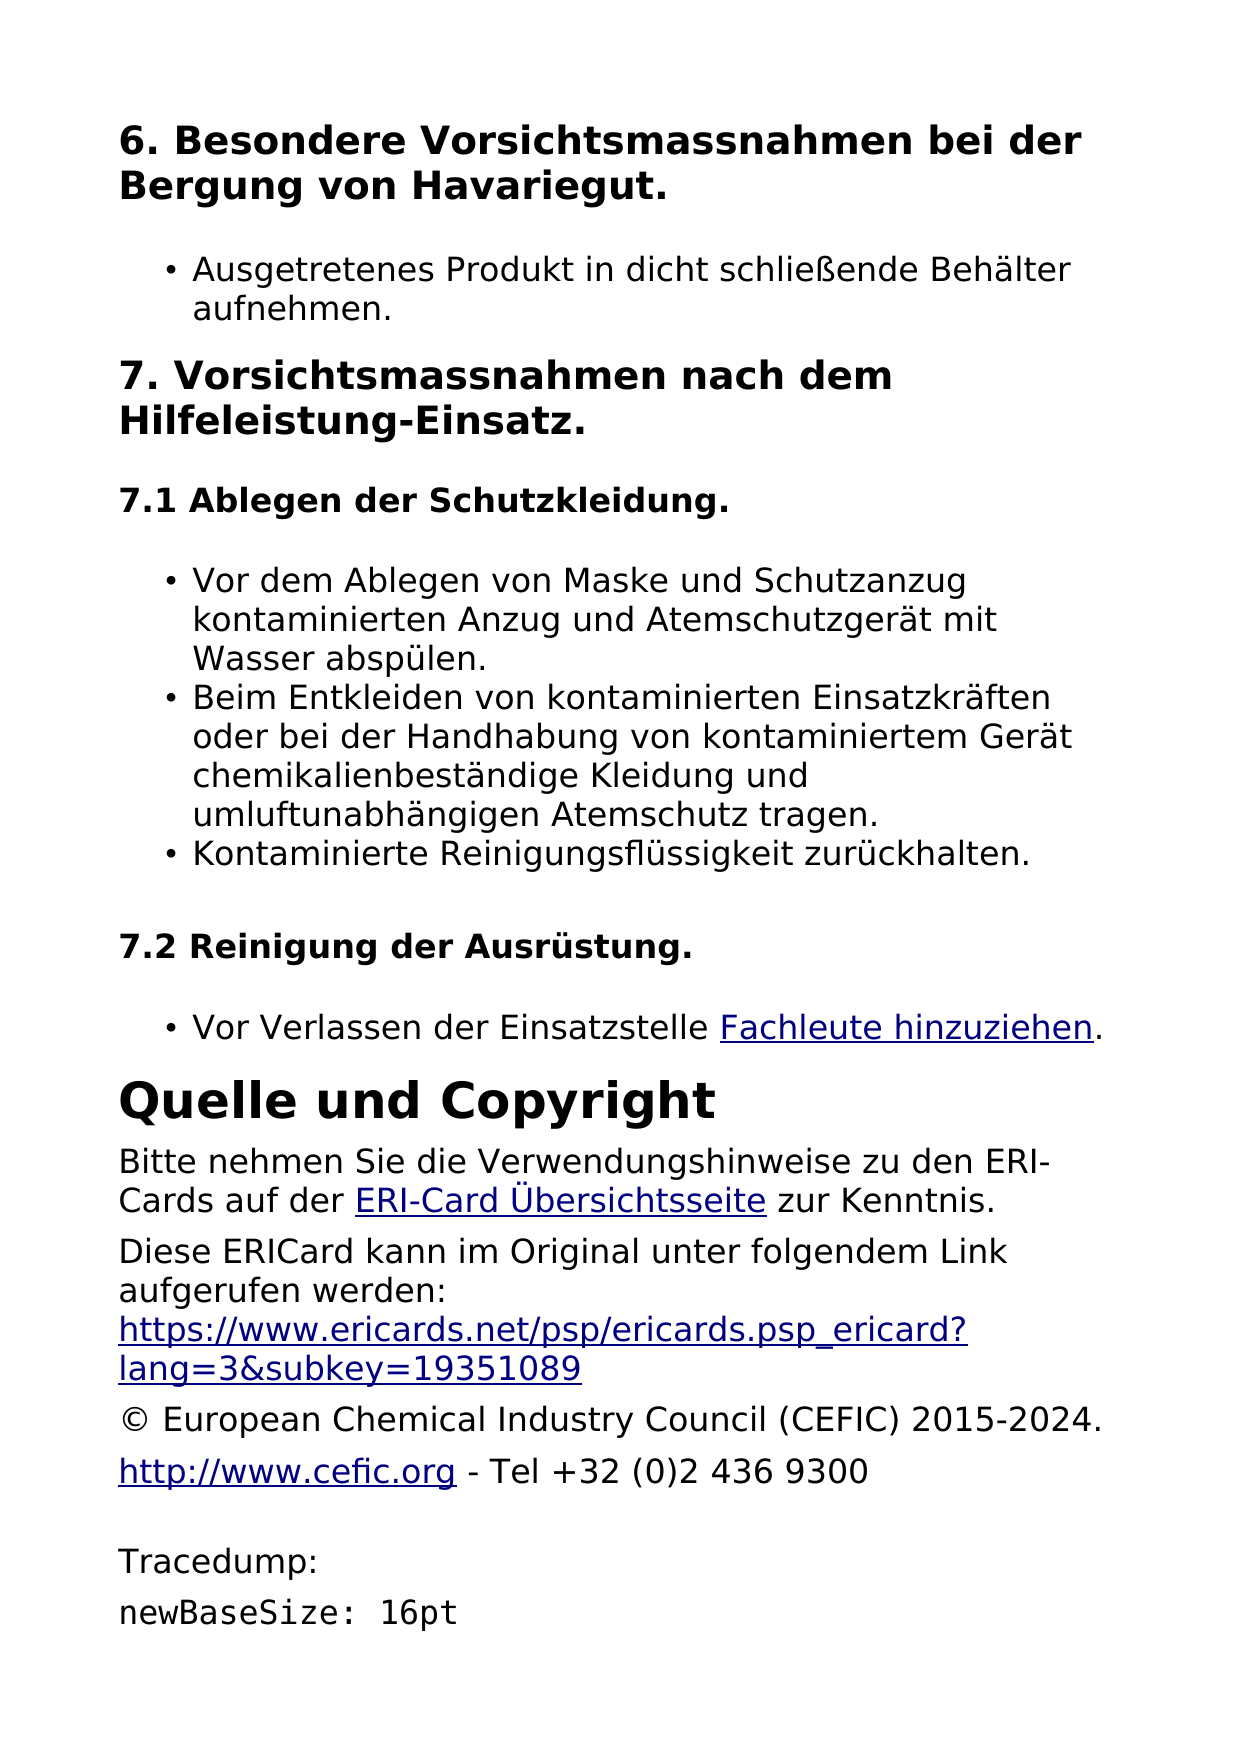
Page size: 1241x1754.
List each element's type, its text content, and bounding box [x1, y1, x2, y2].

list Kontaminierte Reinigungsflüssigkeit zurückhalten. [177, 834, 1122, 873]
subtitle 7.2 Reinigung der Ausrüstung. [118, 927, 1122, 966]
text newBaseSize: 16pt [118, 1594, 1122, 1633]
text http://www.cefic.org - Tel +32 (0)2 436 9300 [118, 1452, 1122, 1491]
text Tracedump: [118, 1503, 1122, 1581]
subtitle 7. Vorsichtsmassnahmen nach dem Hilfeleistung-Einsatz. [118, 353, 1122, 444]
text © European Chemical Industry Council (CEFIC) 2015-2024. [118, 1401, 1122, 1440]
list Vor dem Ablegen von Maske und Schutzanzug kontaminierten Anzug und Atemschutzgerät mit Wasser abspülen. [177, 562, 1122, 678]
text Diese ERICard kann im Original unter folgendem Link aufgerufen werden: https://www.ericards.net/psp/ericards.psp_ericard?lang=3&subkey=19351089 [118, 1233, 1122, 1388]
list Vor Verlassen der Einsatzstelle Fachleute hinzuziehen. [177, 1008, 1122, 1047]
subtitle 7.1 Ablegen der Schutzkleidung. [118, 481, 1122, 520]
subtitle Quelle und Copyright [118, 1072, 1122, 1130]
list Ausgetretenes Produkt in dicht schließende Behälter aufnehmen. [177, 251, 1122, 328]
subtitle 6. Besondere Vorsichtsmassnahmen bei der Bergung von Havariegut. [118, 118, 1122, 208]
text Bitte nehmen Sie die Verwendungshinweise zu den ERI-Cards auf der ERI-Card Übersichtsseite zur Kenntnis. [118, 1143, 1122, 1220]
list Beim Entkleiden von kontaminierten Einsatzkräften oder bei der Handhabung von kontaminiertem Gerät chemikalienbeständige Kleidung und umluftunabhängigen Atemschutz tragen. [177, 678, 1122, 834]
